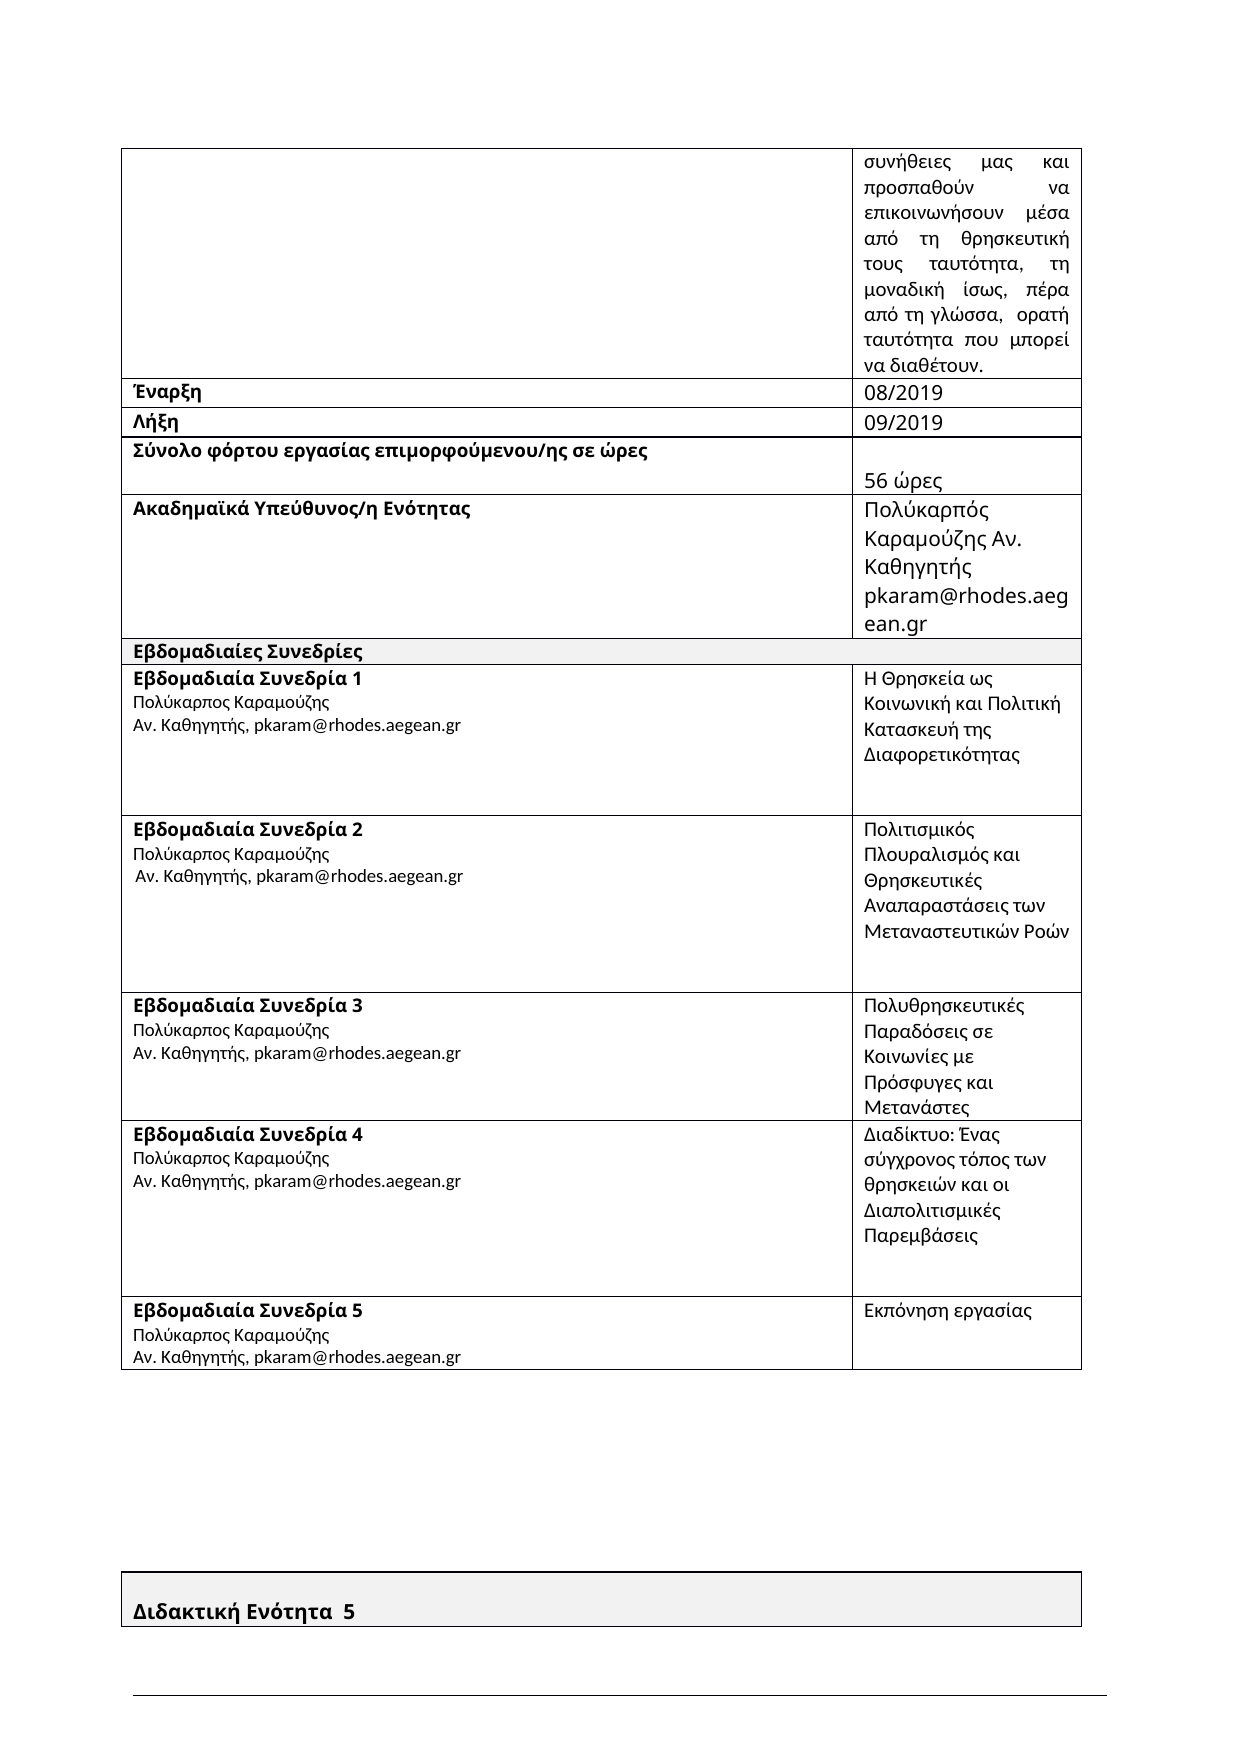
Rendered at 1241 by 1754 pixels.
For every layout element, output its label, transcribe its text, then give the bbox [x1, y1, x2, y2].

table_cell Εβδομαδιαία Συνεδρία 3 Πολύκαρπος Καραμούζης Αν. Καθηγητής, pkaram@rhodes.aegean.gr [122, 993, 852, 1120]
table_header Διδακτική Ενότητα 5 [122, 1573, 1081, 1626]
table_cell Διαδίκτυο: Ένας σύγχρονος τόπος των θρησκειών και οι Διαπολιτισμικές Παρεμβάσεις [853, 1121, 1081, 1296]
table_cell Εβδομαδιαία Συνεδρία 4 Πολύκαρπος Καραμούζης Αν. Καθηγητής, pkaram@rhodes.aegean.gr [122, 1121, 852, 1296]
table_cell Έναρξη [122, 379, 852, 407]
table_cell Πολύκαρπός Καραμούζης Αν. Καθηγητής pkaram@rhodes.aegean.gr [853, 495, 1081, 638]
table_cell Ακαδημαϊκά Υπεύθυνος/η Ενότητας [122, 495, 852, 638]
table_cell Η Θρησκεία ως Κοινωνική και Πολιτική Κατασκευή της Διαφορετικότητας [853, 665, 1081, 815]
table_cell Σύνολο φόρτου εργασίας επιμορφούμενου/ης σε ώρες [122, 438, 852, 494]
table_cell Εβδομαδιαία Συνεδρία 2 Πολύκαρπος Καραμούζης Αν. Καθηγητής, pkaram@rhodes.aegean.gr [122, 816, 852, 992]
table_cell [122, 149, 852, 377]
table_cell Πολιτισμικός Πλουραλισμός και Θρησκευτικές Αναπαραστάσεις των Μεταναστευτικών Ροών [853, 816, 1081, 992]
table_cell 08/2019 [853, 379, 1081, 407]
table_cell συνήθειες μας και προσπαθούν να επικοινωνήσουν μέσα από τη θρησκευτική τους ταυτότητα, τη μοναδική ίσως, πέρα από τη γλώσσα, ορατή ταυτότητα που μπορεί να διαθέτουν. [853, 149, 1081, 377]
table_cell 09/2019 [853, 408, 1081, 436]
table_cell Εβδομαδιαίες Συνεδρίες [122, 639, 1081, 664]
table_cell Εκπόνηση εργασίας [853, 1297, 1081, 1369]
table_cell Εβδομαδιαία Συνεδρία 1 Πολύκαρπος Καραμούζης Αν. Καθηγητής, pkaram@rhodes.aegean.gr [122, 665, 852, 815]
table_cell 56 ώρες [853, 438, 1081, 494]
table_cell Λήξη [122, 408, 852, 436]
table_cell Εβδομαδιαία Συνεδρία 5 Πολύκαρπος Καραμούζης Αν. Καθηγητής, pkaram@rhodes.aegean.gr [122, 1297, 852, 1369]
table_cell Πολυθρησκευτικές Παραδόσεις σε Κοινωνίες με Πρόσφυγες και Μετανάστες [853, 993, 1081, 1120]
